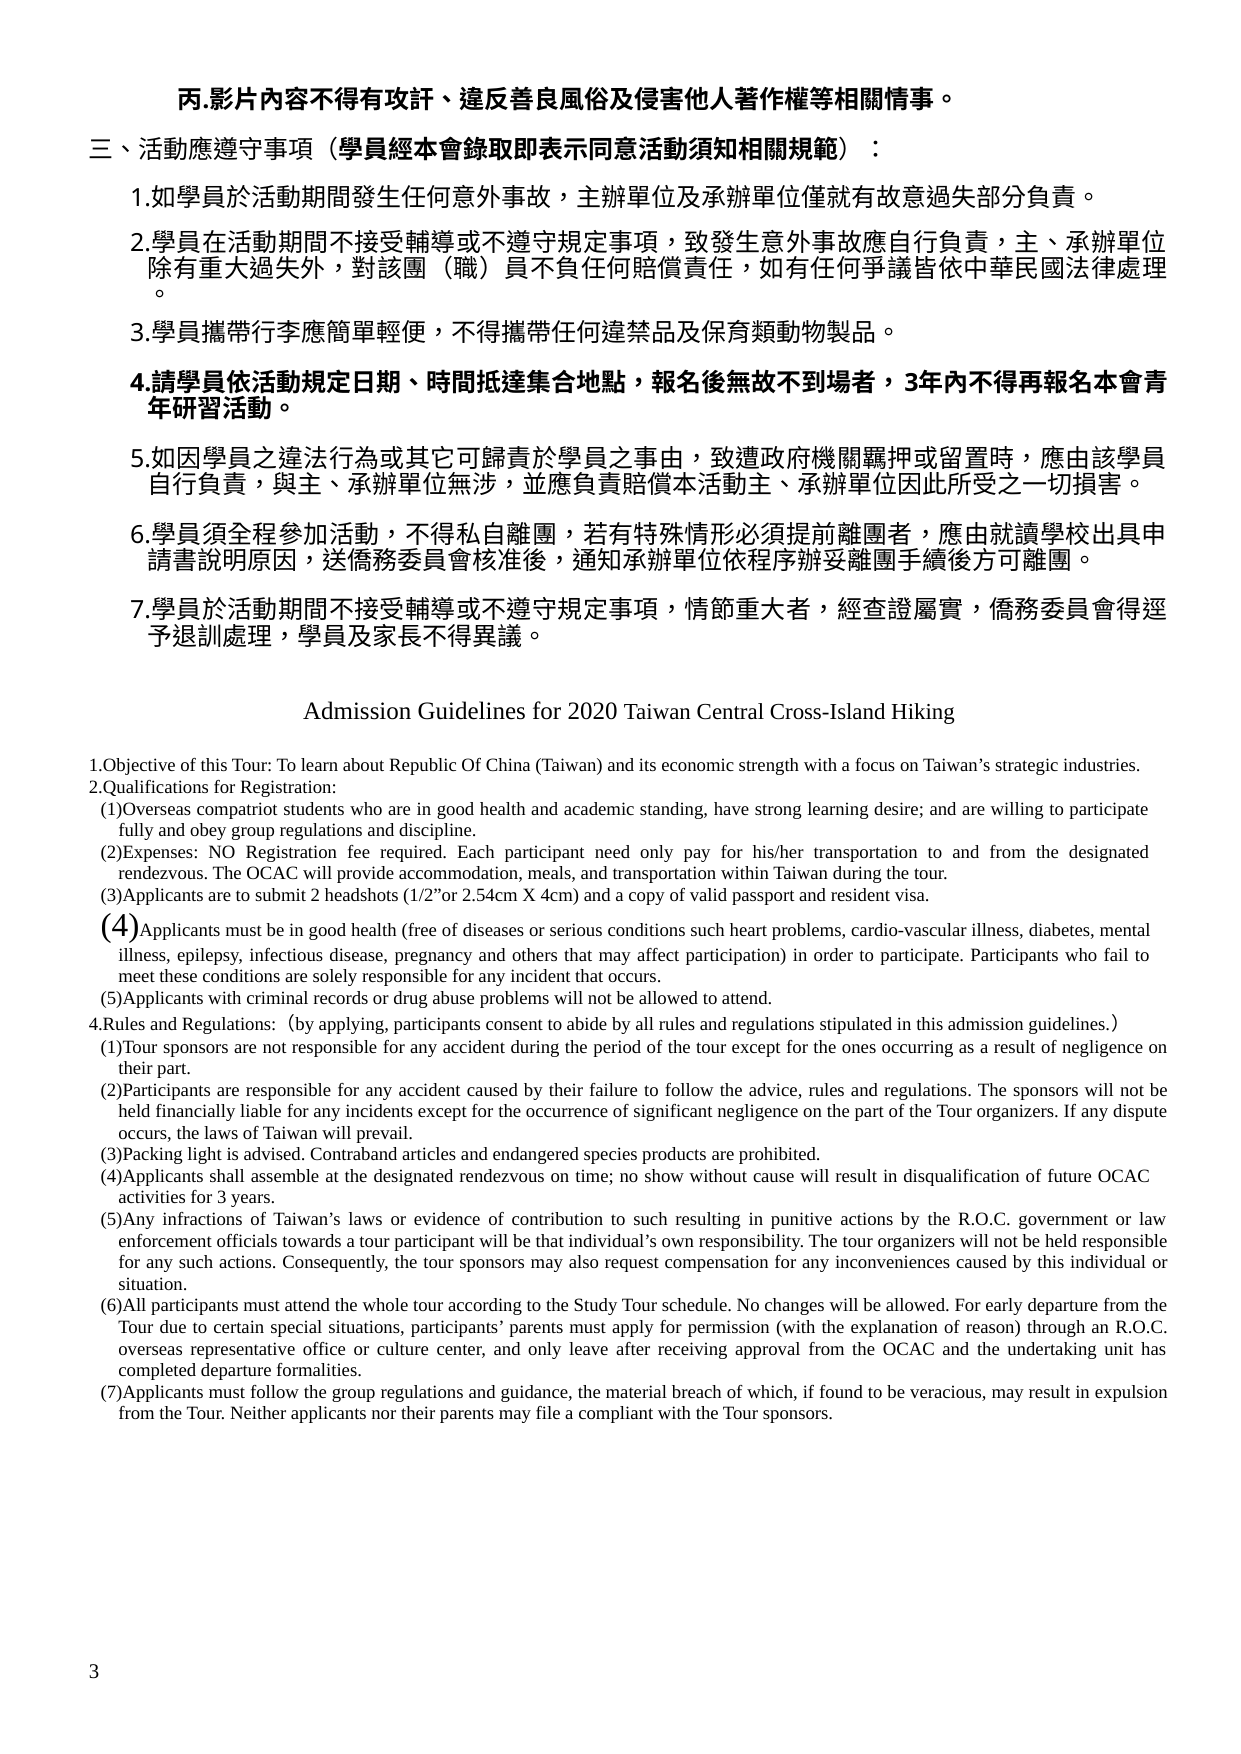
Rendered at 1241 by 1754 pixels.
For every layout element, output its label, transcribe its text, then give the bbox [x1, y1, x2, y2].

list 學員攜帶行李應簡單輕便，不得攜帶任何違禁品及保育類動物製品。 [130, 321, 1169, 347]
list Packing light is advised. Contraband articles and endangered species products are prohibited. [100, 1143, 1169, 1165]
list 如因學員之違法行為或其它可歸責於學員之事由，致遭政府機關羈押或留置時，應由該學員自行負責，與主、承辦單位無涉，並應負責賠償本活動主、承辦單位因此所受之一切損害。 [130, 446, 1169, 498]
list 學員須全程參加活動，不得私自離團，若有特殊情形必須提前離團者，應由就讀學校出具申請書說明原因，送僑務委員會核准後，通知承辦單位依程序辦妥離團手續後方可離團。 [130, 522, 1169, 574]
list Applicants must be in good health (free of diseases or serious conditions such heart problems, cardio-vascular illness, diabetes, mental illness, epilepsy, infectious disease, pregnancy and others that may affect participation) in order to participate. Participants who fail to meet these conditions are solely responsible for any incident that occurs. [100, 905, 1152, 987]
list Overseas compatriot students who are in good health and academic standing, have strong learning desire; and are willing to participate fully and obey group regulations and discipline. [100, 797, 1152, 841]
list 學員於活動期間不接受輔導或不遵守規定事項，情節重大者，經查證屬實，僑務委員會得逕予退訓處理，學員及家長不得異議。 [130, 598, 1169, 650]
list Expenses: NO Registration fee required. Each participant need only pay for his/her transportation to and from the designated rendezvous. The OCAC will provide accommodation, meals, and transportation within Taiwan during the tour. [100, 841, 1152, 884]
list 如學員於活動期間發生任何意外事故，主辦單位及承辦單位僅就有故意過失部分負責。 [130, 177, 1169, 213]
text 丙.影片內容不得有攻訐、違反善良風俗及侵害他人著作權等相關情事。 [148, 75, 1169, 117]
list 學員在活動期間不接受輔導或不遵守規定事項，致發生意外事故應自行負責，主、承辦單位除有重大過失外，對該團（職）員不負任何賠償責任，如有任何爭議皆依中華民國法律處理。 [130, 231, 1169, 309]
list Applicants are to submit 2 headshots (1/2”or 2.54cm X 4cm) and a copy of valid passport and resident visa. [100, 884, 1152, 905]
text 三、活動應遵守事項（學員經本會錄取即表示同意活動須知相關規範）： [88, 129, 1169, 165]
list Qualifications for Registration: [88, 776, 1152, 797]
text Admission Guidelines for 2020 Taiwan Central Cross-Island Hiking [88, 696, 1169, 725]
list All participants must attend the whole tour according to the Study Tour schedule. No changes will be allowed. For early departure from the Tour due to certain special situations, participants’ parents must apply for permission (with the explanation of reason) through an R.O.C. overseas representative office or culture center, and only leave after receiving approval from the OCAC and the undertaking unit has completed departure formalities. [100, 1294, 1169, 1381]
list Any infractions of Taiwan’s laws or evidence of contribution to such resulting in punitive actions by the R.O.C. government or law enforcement officials towards a tour participant will be that individual’s own responsibility. The tour organizers will not be held responsible for any such actions. Consequently, the tour sponsors may also request compensation for any inconveniences caused by this individual or situation. [100, 1208, 1169, 1294]
list Applicants shall assemble at the designated rendezvous on time; no show without cause will result in disqualification of future OCAC activities for 3 years. [100, 1165, 1152, 1208]
list Applicants must follow the group regulations and guidance, the material breach of which, if found to be veracious, may result in expulsion from the Tour. Neither applicants nor their parents may file a compliant with the Tour sponsors. [100, 1381, 1169, 1424]
list Applicants with criminal records or drug abuse problems will not be allowed to attend. [100, 987, 1152, 1008]
text 4.Rules and Regulations:（by applying, participants consent to abide by all rules and regulations stipulated in this admission guidelines.） [88, 1008, 1151, 1036]
list 請學員依活動規定日期、時間抵達集合地點，報名後無故不到場者，3年內不得再報名本會青年研習活動。 [130, 371, 1169, 423]
list Participants are responsible for any accident caused by their failure to follow the advice, rules and regulations. The sponsors will not be held financially liable for any incidents except for the occurrence of significant negligence on the part of the Tour organizers. If any dispute occurs, the laws of Taiwan will prevail. [100, 1079, 1169, 1143]
list Tour sponsors are not responsible for any accident during the period of the tour except for the ones occurring as a result of negligence on their part. [100, 1036, 1169, 1079]
list Objective of this Tour: To learn about Republic Of China (Taiwan) and its economic strength with a focus on Taiwan’s strategic industries. [88, 754, 1152, 776]
